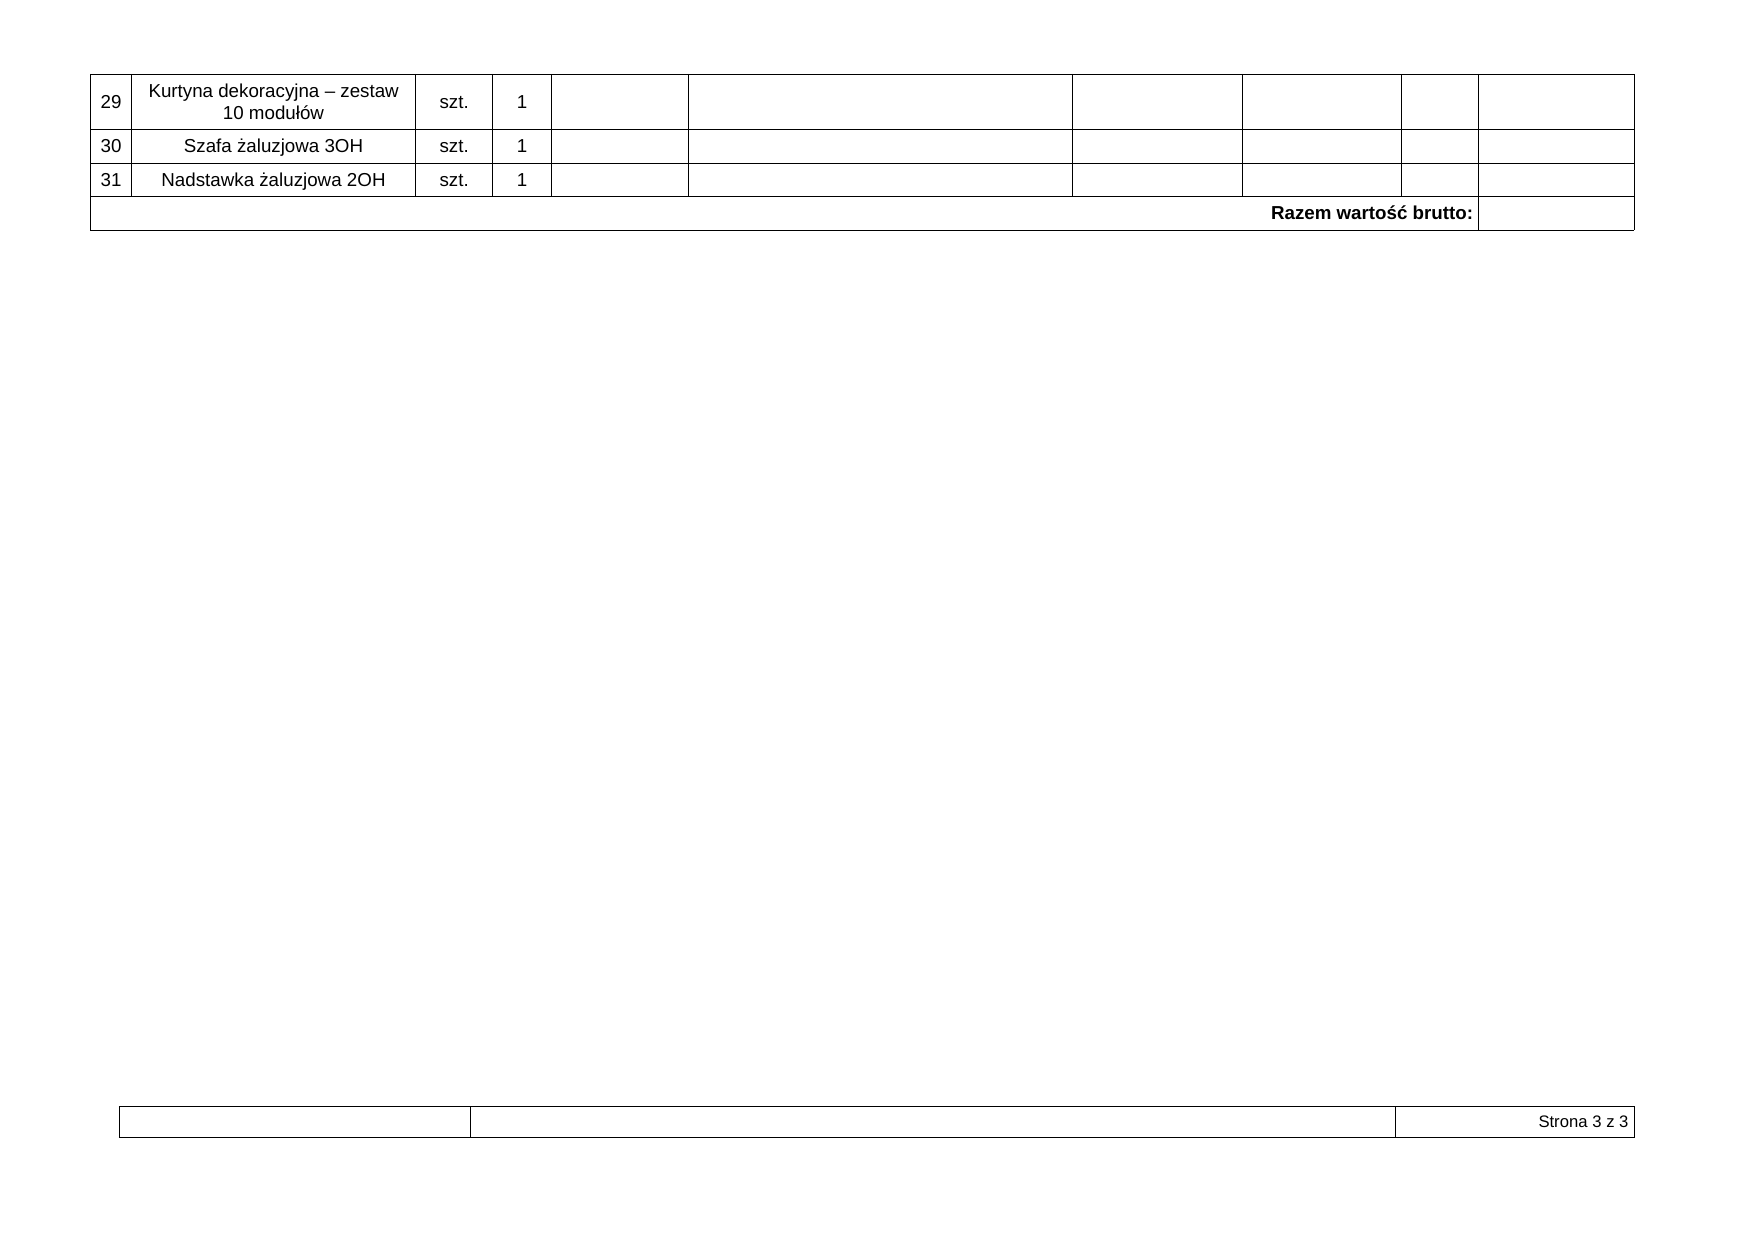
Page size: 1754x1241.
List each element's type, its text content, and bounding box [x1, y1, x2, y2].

table_cell [1073, 164, 1242, 196]
table_cell 30 [91, 130, 131, 162]
table_cell [1073, 130, 1242, 162]
table_cell [552, 75, 688, 129]
table_cell Kurtyna dekoracyjna – zestaw 10 modułów [132, 75, 415, 129]
table_cell Nadstawka żaluzjowa 2OH [132, 164, 415, 196]
table_cell [689, 75, 1072, 129]
table_cell [1479, 130, 1634, 162]
table_cell [1402, 75, 1478, 129]
table_cell 31 [91, 164, 131, 196]
table_cell szt. [416, 130, 492, 162]
table_cell [1243, 164, 1401, 196]
table_cell [689, 130, 1072, 162]
table_cell 1 [493, 164, 551, 196]
table_cell [1402, 164, 1478, 196]
table_cell [689, 164, 1072, 196]
table_cell 1 [493, 75, 551, 129]
table_cell Razem wartość brutto: [91, 197, 1478, 229]
table_cell Szafa żaluzjowa 3OH [132, 130, 415, 162]
table_cell [1479, 75, 1634, 129]
table_cell szt. [416, 75, 492, 129]
table_cell 29 [91, 75, 131, 129]
table_cell 1 [493, 130, 551, 162]
table_cell [1243, 130, 1401, 162]
table_cell szt. [416, 164, 492, 196]
table_cell [1402, 130, 1478, 162]
table_cell [1073, 75, 1242, 129]
table_cell [1243, 75, 1401, 129]
table_cell [552, 164, 688, 196]
table_cell [552, 130, 688, 162]
table_cell [1479, 197, 1634, 229]
table_cell [1479, 164, 1634, 196]
